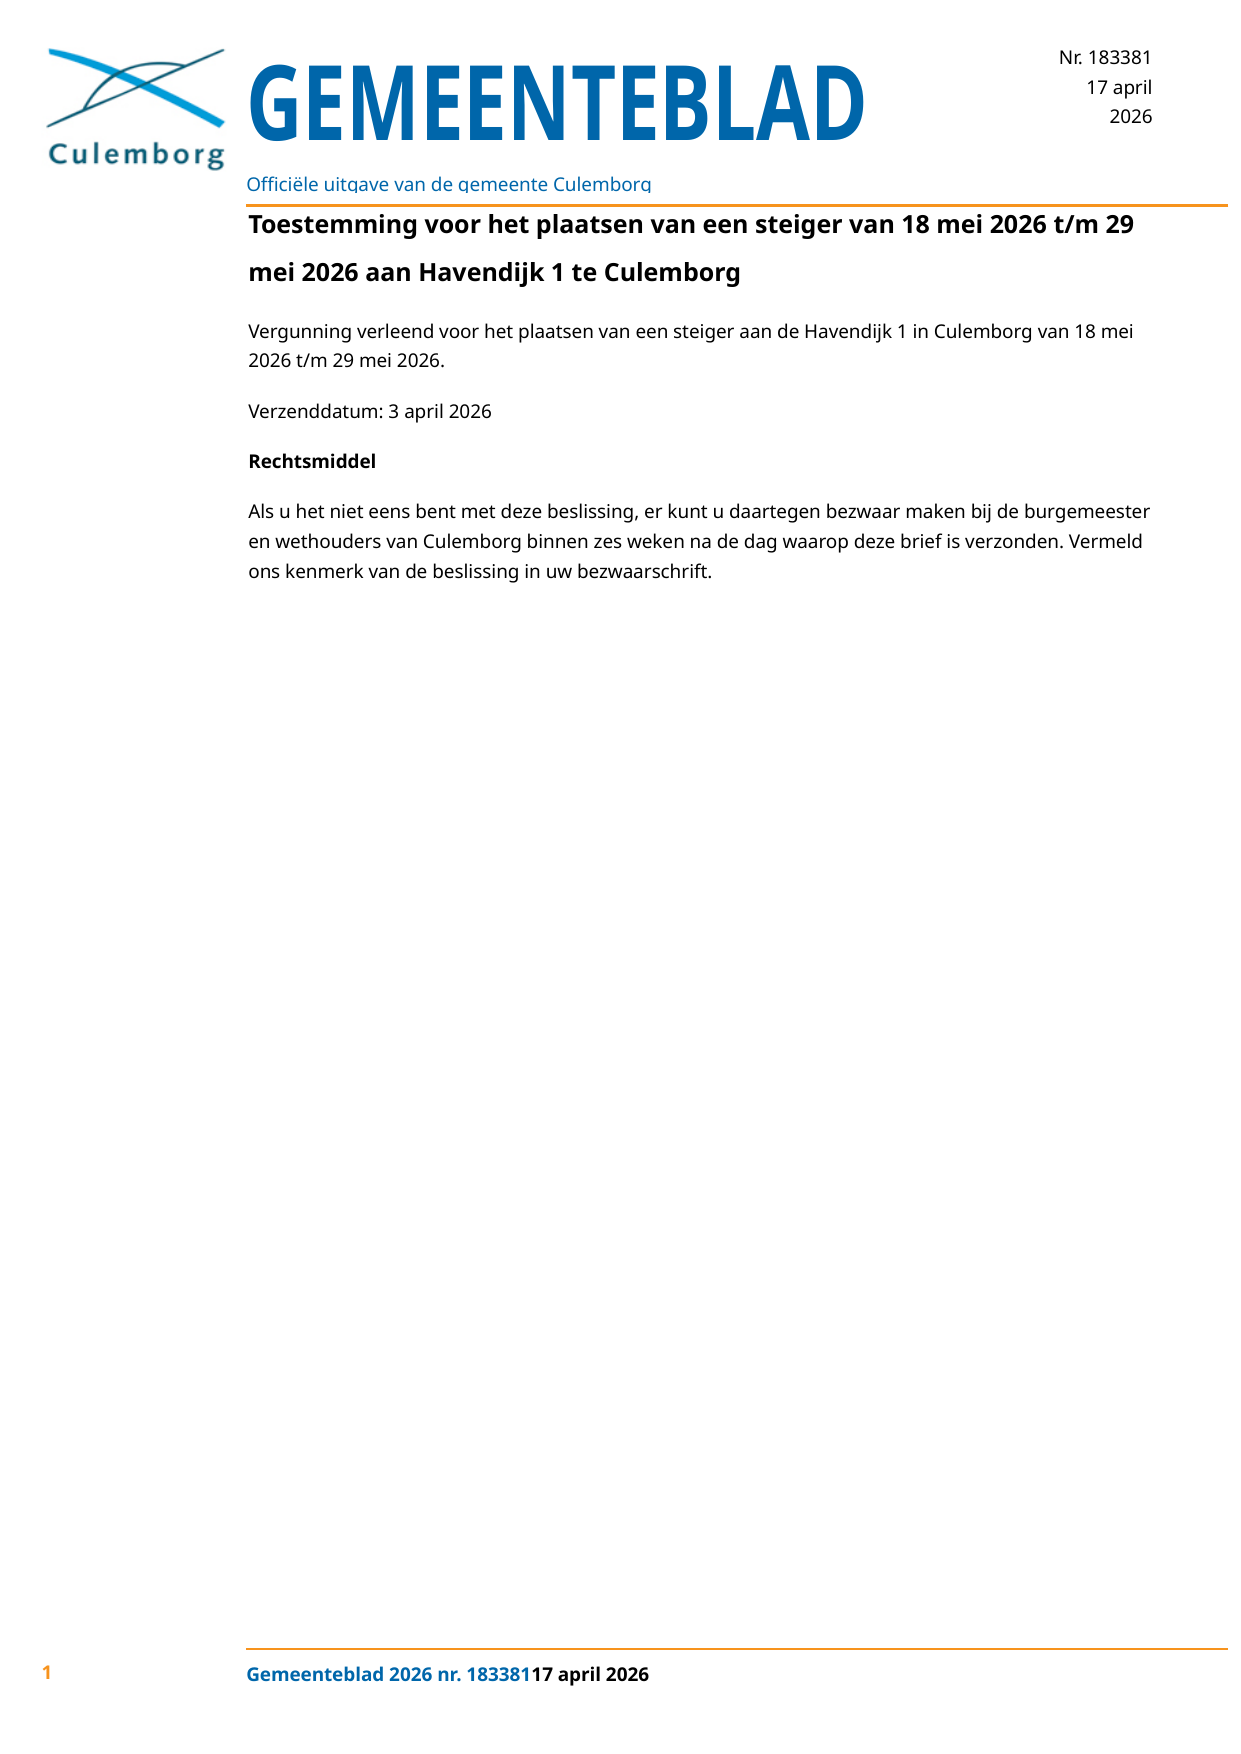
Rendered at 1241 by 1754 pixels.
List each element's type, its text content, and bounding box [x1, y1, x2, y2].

text Verzenddatum: 3 april 2026 [248, 398, 1152, 424]
text Vergunning verleend voor het plaatsen van een steiger aan de Havendijk 1 in Culemborg van 18 mei 2026 t/m 29 mei 2026. [248, 318, 1152, 373]
picture [41, 47, 231, 172]
text Rechtsmiddel [248, 448, 1152, 474]
text Toestemming voor het plaatsen van een steiger van 18 mei 2026 t/m 29 mei 2026 aan Havendijk 1 te Culemborg [248, 207, 1152, 288]
text Als u het niet eens bent met deze beslissing, er kunt u daartegen bezwaar maken bij de burgemeester en wethouders van Culemborg binnen zes weken na de dag waarop deze brief is verzonden. Vermeld ons kenmerk van de beslissing in uw bezwaarschrift. [248, 499, 1152, 584]
